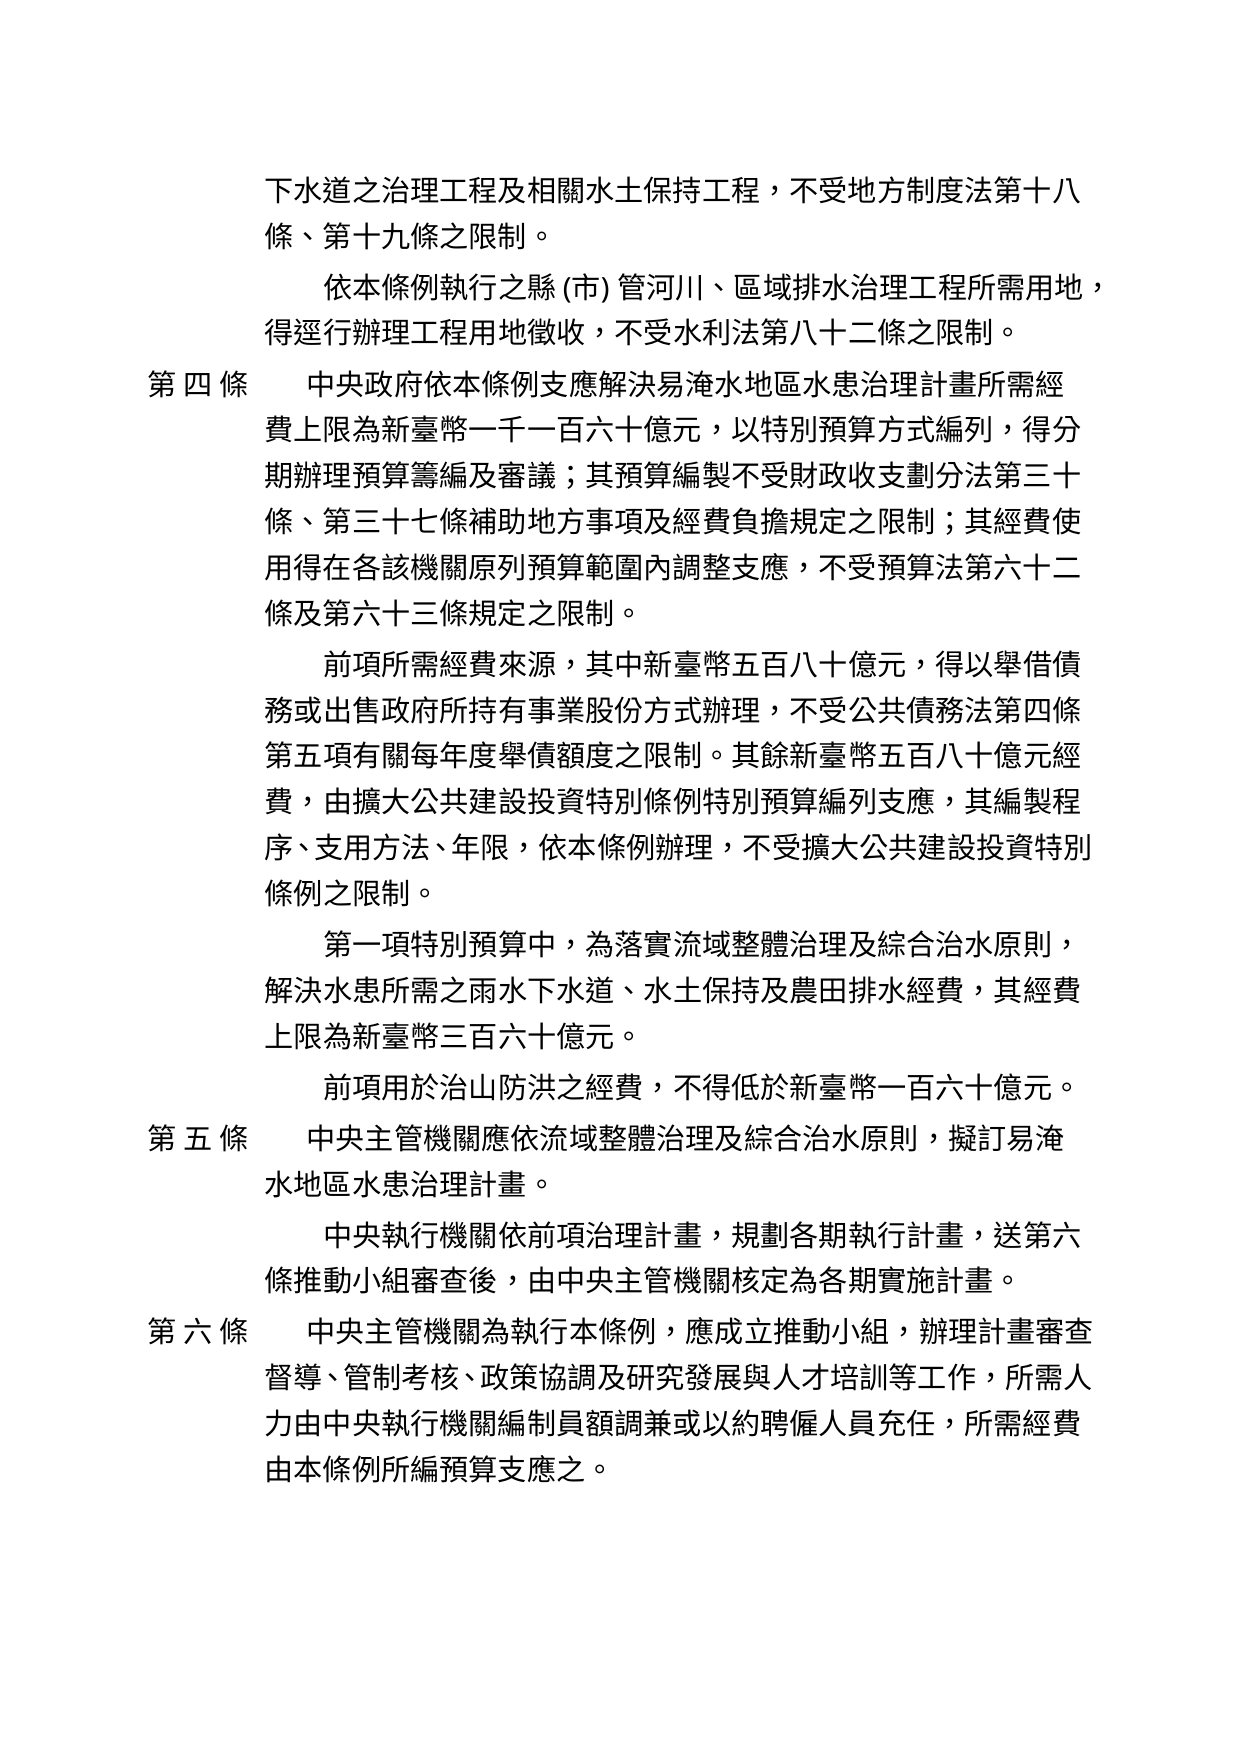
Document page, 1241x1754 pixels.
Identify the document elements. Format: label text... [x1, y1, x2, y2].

text 第 六 條 中央主管機關為執行本條例，應成立推動小組，辦理計畫審查、督導、管制考核、政策協調及研究發展與人才培訓等工作，所需人力由中央執行機關編制員額調兼或以約聘僱人員充任，所需經費由本條例所編預算支應之。 [148, 1306, 1092, 1489]
text 第 四 條 中央政府依本條例支應解決易淹水地區水患治理計畫所需經費上限為新臺幣一千一百六十億元，以特別預算方式編列，得分期辦理預算籌編及審議；其預算編製不受財政收支劃分法第三十條、第三十七條補助地方事項及經費負擔規定之限制；其經費使用得在各該機關原列預算範圍內調整支應，不受預算法第六十二條及第六十三條規定之限制。 [148, 358, 1092, 633]
text 下水道之治理工程及相關水土保持工程，不受地方制度法第十八條、第十九條之限制。 [148, 164, 1092, 256]
text 第一項特別預算中，為落實流域整體治理及綜合治水原則，解決水患所需之雨水下水道、水土保持及農田排水經費，其經費上限為新臺幣三百六十億元。 [264, 919, 1092, 1056]
text 第 五 條 中央主管機關應依流域整體治理及綜合治水原則，擬訂易淹水地區水患治理計畫。 [148, 1112, 1092, 1204]
text 前項所需經費來源，其中新臺幣五百八十億元，得以舉借債務或出售政府所持有事業股份方式辦理，不受公共債務法第四條第五項有關每年度舉債額度之限制。其餘新臺幣五百八十億元經費，由擴大公共建設投資特別條例特別預算編列支應，其編製程序、支用方法、年限，依本條例辦理，不受擴大公共建設投資特別條例之限制。 [264, 638, 1092, 913]
text 中央執行機關依前項治理計畫，規劃各期執行計畫，送第六條推動小組審查後，由中央主管機關核定為各期實施計畫。 [264, 1209, 1092, 1301]
text 前項用於治山防洪之經費，不得低於新臺幣一百六十億元。 [264, 1061, 1092, 1107]
text 依本條例執行之縣 (市) 管河川、區域排水治理工程所需用地，得逕行辦理工程用地徵收，不受水利法第八十二條之限制。 [264, 261, 1092, 353]
